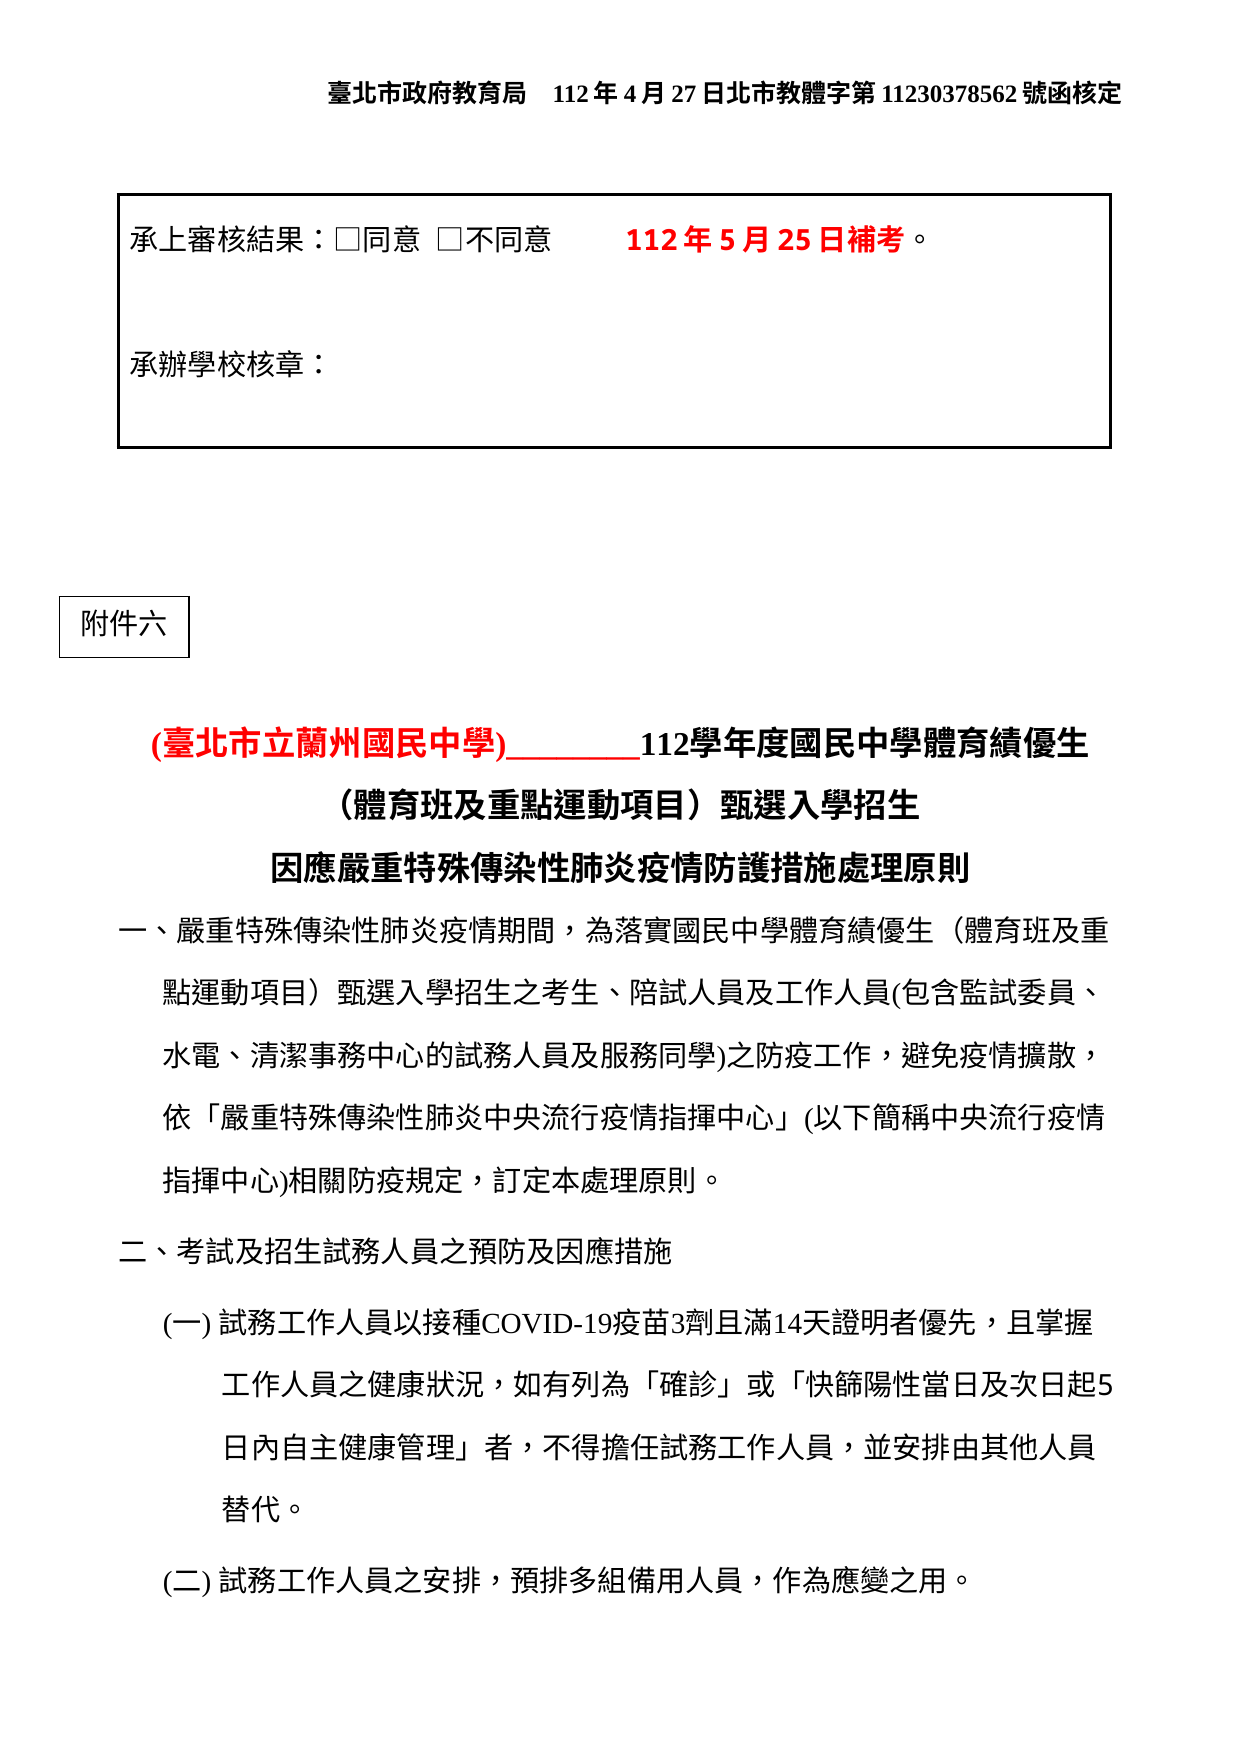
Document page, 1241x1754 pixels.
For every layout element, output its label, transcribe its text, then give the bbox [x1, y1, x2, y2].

table_header 承上審核結果：□同意 □不同意 112年5月25日補考。 承辦學校核章： [120, 196, 1109, 446]
text 一、嚴重特殊傳染性肺炎疫情期間，為落實國民中學體育績優生（體育班及重點運動項目）甄選入學招生之考生、陪試人員及工作人員(包含監試委員、水電、清潔事務中心的試務人員及服務同學)之防疫工作，避免疫情擴散，依「嚴重特殊傳染性肺炎中央流行疫情指揮中心」(以下簡稱中央流行疫情指揮中心)相關防疫規定，訂定本處理原則。 [118, 887, 1122, 1199]
text 二、考試及招生試務人員之預防及因應措施 [118, 1208, 1122, 1270]
text (臺北市立蘭州國民中學)________112學年度國民中學體育績優生（體育班及重點運動項目）甄選入學招生 [118, 699, 1122, 824]
text (一) 試務工作人員以接種COVID-19疫苗3劑且滿14天證明者優先，且掌握工作人員之健康狀況，如有列為「確診」或「快篩陽性當日及次日起5日內自主健康管理」者，不得擔任試務工作人員，並安排由其他人員替代。 [163, 1279, 1122, 1529]
text 因應嚴重特殊傳染性肺炎疫情防護措施處理原則 [118, 824, 1122, 887]
text (二) 試務工作人員之安排，預排多組備用人員，作為應變之用。 [163, 1537, 1122, 1600]
text 附件六 [75, 605, 173, 642]
